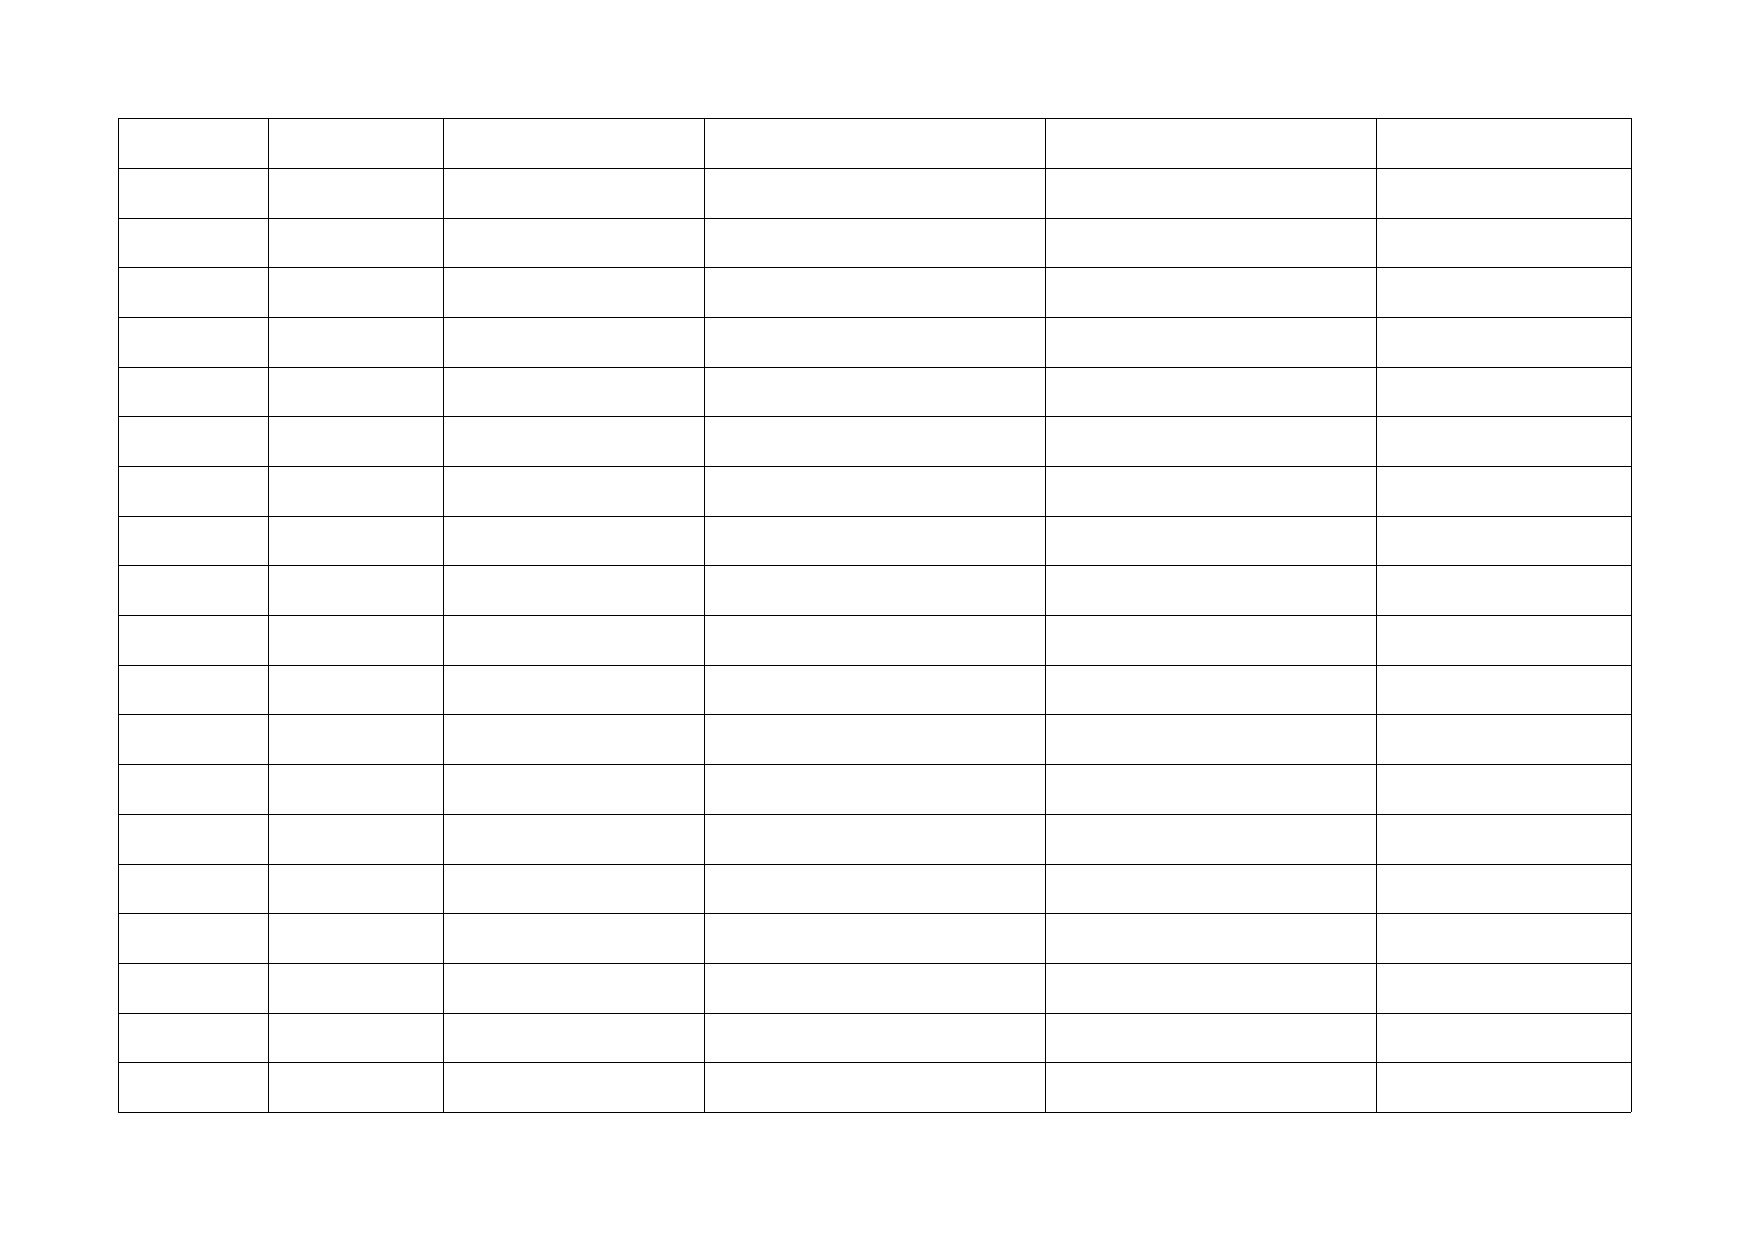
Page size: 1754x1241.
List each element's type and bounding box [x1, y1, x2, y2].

table_cell [705, 1063, 1045, 1112]
table_cell [119, 368, 268, 416]
table_cell [1377, 964, 1631, 1012]
table_cell [705, 467, 1045, 516]
table_cell [269, 666, 443, 714]
table_cell [1046, 616, 1376, 665]
table_cell [119, 765, 268, 814]
table_cell [444, 268, 704, 317]
table_cell [444, 715, 704, 764]
table_cell [1046, 666, 1376, 714]
table_cell [444, 318, 704, 367]
table_cell [1046, 517, 1376, 565]
table_cell [444, 219, 704, 267]
table_cell [1046, 1014, 1376, 1062]
table_cell [705, 666, 1045, 714]
table_cell [705, 517, 1045, 565]
table_cell [1377, 219, 1631, 267]
table_cell [1377, 865, 1631, 913]
table_cell [1377, 616, 1631, 665]
table_cell [1046, 914, 1376, 963]
table_cell [1377, 666, 1631, 714]
table_cell [1377, 1063, 1631, 1112]
table_cell [269, 1063, 443, 1112]
table_cell [705, 815, 1045, 863]
table_cell [444, 368, 704, 416]
table_cell [1377, 467, 1631, 516]
table_cell [444, 517, 704, 565]
table_cell [1046, 467, 1376, 516]
table_cell [444, 914, 704, 963]
table_cell [119, 914, 268, 963]
table_cell [1046, 1063, 1376, 1112]
table_cell [269, 715, 443, 764]
table_cell [444, 815, 704, 863]
table_cell [1377, 815, 1631, 863]
table_cell [119, 119, 268, 168]
table_cell [1377, 914, 1631, 963]
table_cell [119, 666, 268, 714]
table_cell [119, 1063, 268, 1112]
table_cell [1046, 219, 1376, 267]
table_cell [1377, 318, 1631, 367]
table_cell [705, 566, 1045, 615]
table_cell [269, 1014, 443, 1062]
table_cell [705, 914, 1045, 963]
table_cell [1046, 964, 1376, 1012]
table_cell [269, 964, 443, 1012]
table_cell [1046, 368, 1376, 416]
table_cell [444, 666, 704, 714]
table_cell [1046, 566, 1376, 615]
table_cell [705, 268, 1045, 317]
table_cell [269, 467, 443, 516]
table_cell [119, 865, 268, 913]
table_cell [1377, 417, 1631, 466]
table_cell [1377, 517, 1631, 565]
table_cell [119, 268, 268, 317]
table_cell [705, 1014, 1045, 1062]
table_cell [269, 765, 443, 814]
table_cell [444, 417, 704, 466]
table_cell [1046, 417, 1376, 466]
table_cell [1377, 368, 1631, 416]
table_cell [119, 815, 268, 863]
table_cell [1377, 268, 1631, 317]
table_cell [705, 715, 1045, 764]
table_cell [705, 964, 1045, 1012]
table_cell [269, 318, 443, 367]
table_cell [269, 566, 443, 615]
table_cell [119, 318, 268, 367]
table_cell [444, 566, 704, 615]
table_cell [119, 169, 268, 217]
table_cell [444, 616, 704, 665]
table_cell [444, 964, 704, 1012]
table_cell [705, 865, 1045, 913]
table_cell [705, 318, 1045, 367]
table_cell [1046, 119, 1376, 168]
table_cell [705, 765, 1045, 814]
table_cell [1377, 169, 1631, 217]
table_cell [119, 467, 268, 516]
table_cell [269, 616, 443, 665]
table_cell [1046, 865, 1376, 913]
table_cell [1046, 318, 1376, 367]
table_cell [1377, 765, 1631, 814]
table_cell [705, 169, 1045, 217]
table_cell [269, 914, 443, 963]
table_cell [269, 219, 443, 267]
table_cell [119, 1014, 268, 1062]
table_cell [119, 964, 268, 1012]
table_cell [269, 368, 443, 416]
table_cell [705, 219, 1045, 267]
table_cell [269, 865, 443, 913]
table_cell [1377, 1014, 1631, 1062]
table_cell [1046, 815, 1376, 863]
table_cell [444, 1014, 704, 1062]
table_cell [1046, 765, 1376, 814]
table_cell [444, 467, 704, 516]
table_cell [119, 417, 268, 466]
table_cell [1377, 715, 1631, 764]
table_cell [119, 616, 268, 665]
table_cell [269, 169, 443, 217]
table_cell [444, 1063, 704, 1112]
table_cell [269, 268, 443, 317]
table_cell [1377, 566, 1631, 615]
table_cell [269, 417, 443, 466]
table_cell [1046, 268, 1376, 317]
table_cell [705, 417, 1045, 466]
table_cell [444, 865, 704, 913]
table_cell [119, 715, 268, 764]
table_cell [444, 765, 704, 814]
table_cell [269, 815, 443, 863]
table_cell [1046, 715, 1376, 764]
table_cell [705, 616, 1045, 665]
table_cell [119, 517, 268, 565]
table_cell [705, 368, 1045, 416]
table_cell [269, 119, 443, 168]
table_cell [1377, 119, 1631, 168]
table_cell [269, 517, 443, 565]
table_cell [119, 219, 268, 267]
table_cell [119, 566, 268, 615]
table_cell [444, 169, 704, 217]
table_cell [705, 119, 1045, 168]
table_cell [1046, 169, 1376, 217]
table_cell [444, 119, 704, 168]
